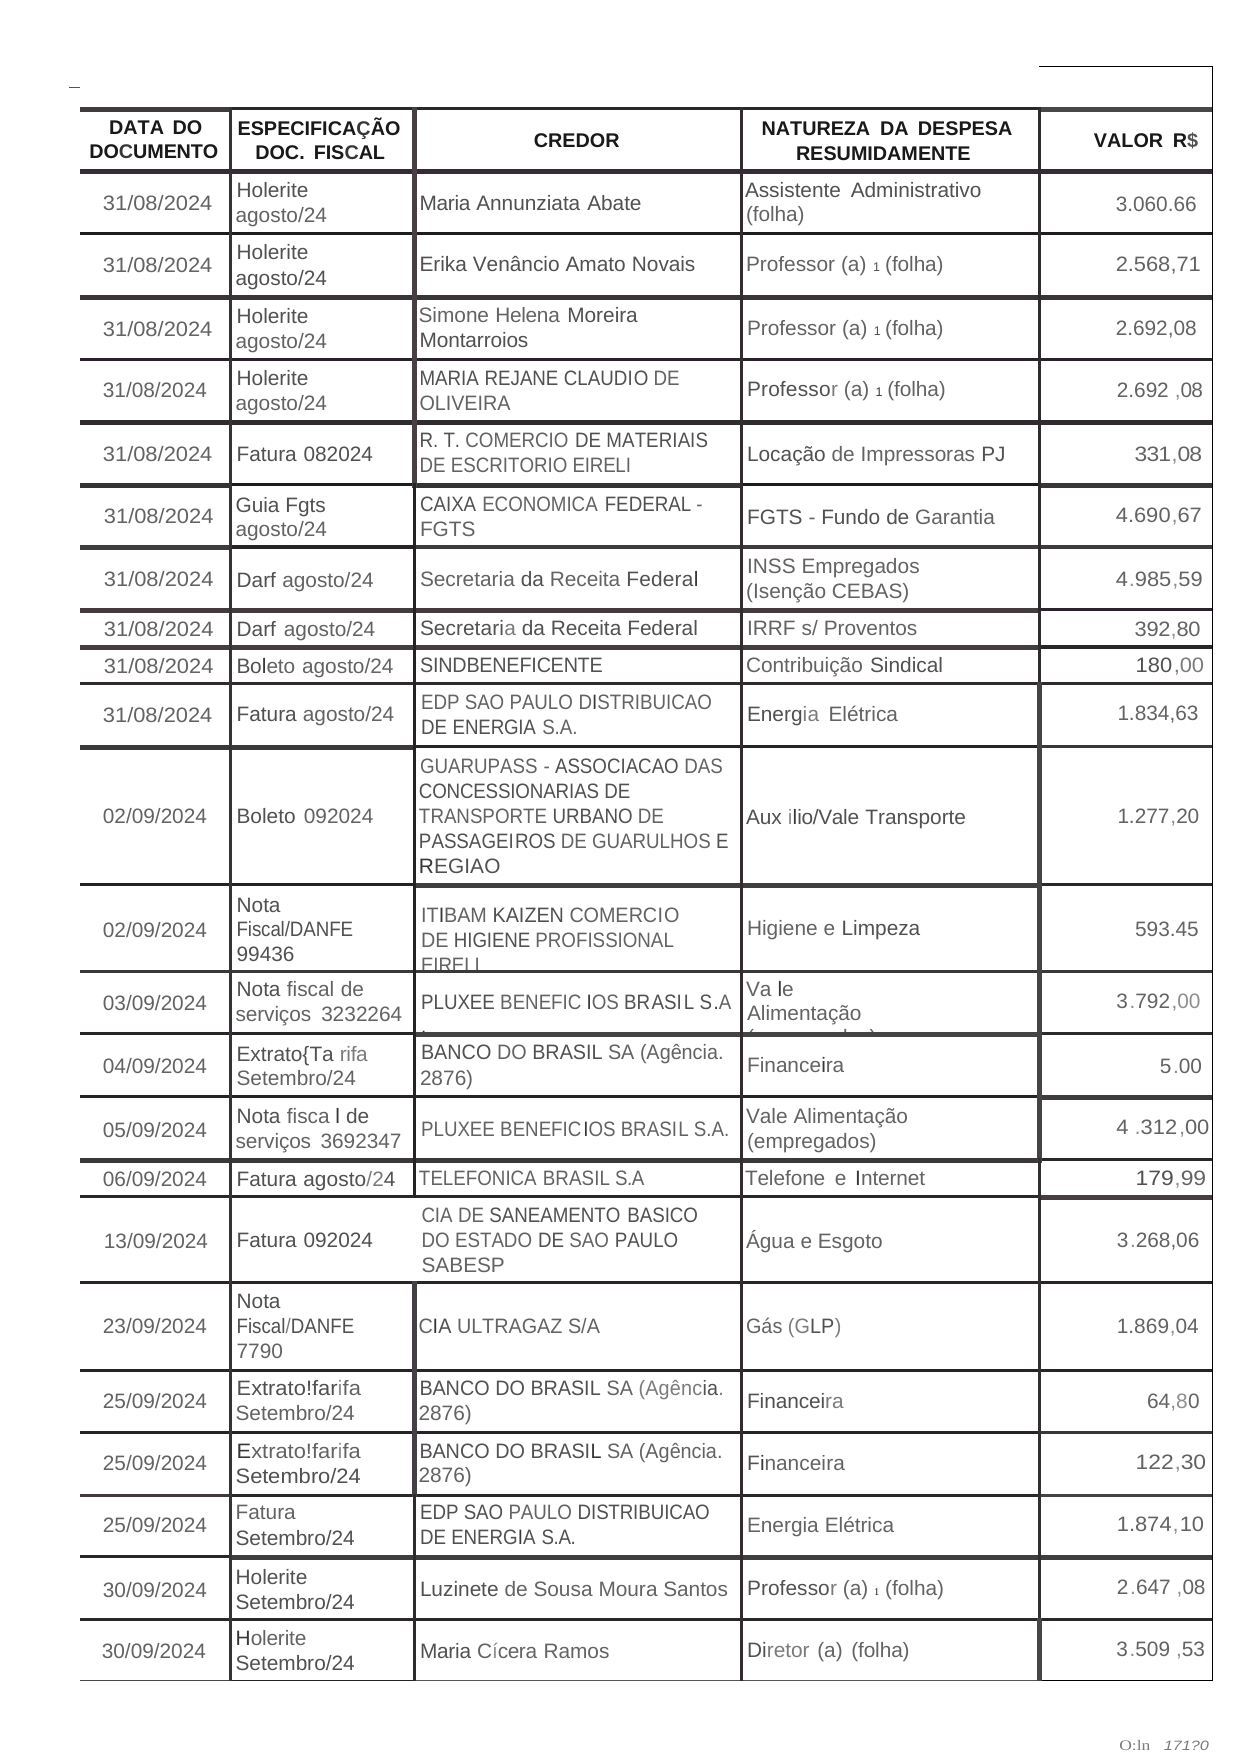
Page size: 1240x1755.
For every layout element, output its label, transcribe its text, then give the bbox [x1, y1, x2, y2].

text O:ln 171?0 [69, 1736, 1210, 1753]
table_cell 5.00 [1042, 1035, 1212, 1095]
table_cell CIA ULTRAGAZ S/A [417, 1284, 740, 1369]
table_cell 31/08/2024 [80, 425, 229, 483]
table_cell SINDBENEFICENTE [416, 650, 740, 682]
table_cell INSS Empregados (Isenção CEBAS) [743, 549, 1038, 608]
table_cell Erika Venâncio Amato Novais [417, 235, 740, 295]
table_cell 2.692,08 [1041, 300, 1212, 358]
table_cell Diretor (a) (folha) [743, 1621, 1037, 1680]
table_cell 13/09/2024 [80, 1198, 229, 1281]
table_cell Secretaria da Receita Federal [416, 613, 740, 645]
table_cell Holerite agosto/24 [232, 235, 412, 295]
table_cell 25/09/2024 [80, 1497, 229, 1555]
table_cell 3.268,06 [1041, 1200, 1212, 1281]
table_cell CIA DE SANEAMENTO BASICO DO ESTADO DE SAO PAULO SABESP [415, 1198, 740, 1281]
table_cell Nota Fiscal/DANFE 99436 [232, 886, 413, 970]
table_cell Professor (a) 1 (folha) [743, 361, 1038, 420]
table_cell CREDOR [417, 110, 740, 169]
table_cell Holerite agosto/24 [232, 361, 412, 420]
table_cell 122,30 [1041, 1434, 1212, 1494]
table_cell Fatura 082024 [232, 425, 412, 483]
table_cell BANCO DO BRASIL SA (Agência. 2876) [416, 1037, 740, 1095]
table_cell 3.509 ,53 [1042, 1621, 1212, 1680]
table_cell 02/09/2024 [80, 750, 229, 883]
table_cell Secretaria da Receita Federal [416, 549, 740, 608]
table_cell Fatura 092024 [232, 1198, 414, 1281]
table_cell 25/09/2024 [80, 1372, 229, 1431]
table_cell Água e Esgoto [743, 1198, 1038, 1281]
table_cell 31/08/2024 [80, 613, 229, 645]
table_cell 1.869,04 [1041, 1284, 1212, 1369]
table_cell BANCO DO BRASIL SA (Agência. 2876) [417, 1372, 740, 1431]
table_cell 331,08 [1041, 425, 1212, 483]
table_cell Simone Helena Moreira Montarroios [417, 300, 740, 358]
table_cell Locação de Impressoras PJ [743, 425, 1038, 483]
table_cell Energia Elétrica [743, 685, 1037, 745]
table_cell TELEFONICA BRASIL S.A [416, 1163, 740, 1195]
table_cell EDP SAO PAULO DISTRIBUICAO DE ENERGIA S.A. [416, 685, 740, 745]
table_cell Maria Annunziata Abate [417, 174, 740, 232]
table_cell 31/08/2024 [80, 685, 229, 745]
table_cell Holerite agosto/24 [232, 174, 412, 232]
table_cell 64,80 [1041, 1372, 1212, 1431]
table_cell 593.45 [1042, 886, 1212, 970]
table_cell 180,00 [1041, 649, 1212, 682]
table_cell Extrato!farifa Setembro/24 [232, 1372, 412, 1431]
table_cell 4 .312,00 [1042, 1100, 1212, 1158]
table_cell Holerite Setembro/24 [232, 1621, 413, 1680]
table_cell Fatura agosto/24 [232, 685, 413, 745]
table_cell 31/08/2024 [80, 300, 229, 358]
table_cell DATA DO DOCUMENTO [80, 112, 229, 169]
table_cell 2.568,71 [1041, 235, 1212, 295]
table_cell 30/09/2024 [80, 1621, 229, 1680]
table_cell PLUXEE BENEFICIOS BRASIL S.A. [416, 1098, 740, 1158]
table_cell Financeira [743, 1037, 1037, 1095]
table_cell 4.985,59 [1041, 549, 1212, 608]
table_cell 25/09/2024 [80, 1434, 229, 1494]
table_header [1039, 67, 1212, 107]
table_cell Darf agosto/24 [232, 613, 413, 645]
table_cell 31/08/2024 [80, 361, 229, 420]
table_cell 31/08/2024 [80, 174, 229, 232]
table_cell Nota Fiscal/DANFE 7790 [232, 1284, 412, 1369]
table_cell Professor (a) 1 (folha) [743, 300, 1038, 358]
table_cell 1.277,20 [1042, 748, 1212, 883]
table_cell BANCO DO BRASIL SA (Agência. 2876) [417, 1434, 740, 1494]
table_cell MARIA REJANE CLAUDIO DE OLIVEIRA [417, 361, 740, 420]
table_cell 30/09/2024 [80, 1558, 229, 1618]
table_cell 31/08/2024 [80, 488, 229, 545]
table_cell Luzinete de Sousa Moura Santos [416, 1560, 740, 1618]
table_cell FGTS - Fundo de Garantia [743, 486, 1038, 545]
table_cell Extrato{Ta rifa Setembro/24 [232, 1035, 413, 1095]
table_cell Higiene e Limpeza [743, 888, 1037, 970]
table_cell Extrato!farifa Setembro/24 [232, 1434, 412, 1494]
table_cell Fatura agosto/24 [232, 1163, 413, 1195]
table_cell Assistente Administrativo (folha) [743, 174, 1038, 232]
table_cell IRRF s/ Proventos [743, 613, 1038, 645]
table_cell 06/09/2024 [80, 1163, 229, 1195]
table_cell Professor (a) 1 (folha) [743, 1560, 1038, 1618]
table_cell ESPECIFICAÇÃO DOC. FISCAL [232, 110, 412, 169]
table_cell PLUXEE BENEFIC IOS BRASIL S.A . [416, 973, 740, 1032]
table_cell Maria Cícera Ramos [416, 1621, 740, 1680]
table_cell Nota fiscal de serviços 3232264 [232, 973, 413, 1032]
table_cell 31/08/2024 [80, 235, 229, 295]
table_cell Vale Alimentação (empregados) [743, 1098, 1037, 1158]
table_cell 2.692 ,08 [1041, 361, 1212, 420]
table_cell 179,99 [1041, 1161, 1212, 1195]
table_cell Gás (GLP) [743, 1284, 1038, 1369]
table_cell NATUREZA DA DESPESA RESUMIDAMENTE [743, 110, 1038, 169]
table_cell 1.834,63 [1042, 685, 1212, 745]
table_cell Energia Elétrica [743, 1497, 1038, 1555]
table_cell 392,80 [1041, 611, 1212, 645]
table_cell Boleto 092024 [232, 750, 413, 883]
table_cell 23/09/2024 [80, 1284, 229, 1369]
table_cell 1.874,10 [1041, 1497, 1212, 1555]
table_cell 05/09/2024 [80, 1098, 229, 1158]
table_cell Darf agosto/24 [232, 549, 413, 608]
table_cell Professor (a) 1 (folha) [743, 235, 1038, 295]
table_cell Fatura Setembro/24 [232, 1497, 413, 1555]
table_cell Boleto agosto/24 [232, 650, 413, 682]
table_cell Contribuição Sindical [743, 650, 1038, 682]
table_cell Financeira [743, 1434, 1038, 1494]
table_cell 4.690,67 [1041, 488, 1212, 545]
table_cell 04/09/2024 [80, 1035, 229, 1095]
table_cell 03/09/2024 [80, 973, 229, 1032]
table_cell 31/08/2024 [80, 650, 229, 682]
table_cell Telefone e Internet [743, 1163, 1038, 1195]
table_cell Holerite Setembro/24 [232, 1560, 413, 1618]
table_cell R. T. COMERCIO DE MATERIAIS DE ESCRITORIO EIRELI [417, 425, 740, 483]
table_cell 3.060.66 [1041, 174, 1212, 232]
table_cell Nota fisca l de serviços 3692347 [232, 1098, 413, 1158]
table_cell 2.647 ,08 [1041, 1560, 1212, 1618]
table_cell Aux ilio/Vale Transporte [743, 748, 1037, 883]
table_cell GUARUPASS - ASSOCIACAO DAS CONCESSIONARIAS DE TRANSPORTE URBANO DE PASSAGEIROS DE GUARULHOS E REGIAO [416, 748, 740, 883]
table_cell ITIBAM KAIZEN COMERCIO DE HIGIENE PROFISSIONAL EIRELI [416, 888, 740, 970]
table_cell 31/08/2024 [80, 550, 229, 608]
table_cell Financeira [743, 1372, 1038, 1431]
table_cell Guia Fgts agosto/24 [232, 486, 413, 545]
table_cell VALOR R$ [1041, 112, 1212, 169]
table_cell EDP SAO PAULO DISTRIBUICAO DE ENERGIA S.A. [416, 1497, 740, 1555]
table_header [80, 66, 1039, 107]
table_cell CAIXA ECONOMICA FEDERAL - FGTS [416, 488, 740, 545]
table_cell 3.792,00 [1042, 973, 1212, 1032]
table_cell Va le Alimentação (empregados) [743, 973, 1037, 1032]
table_cell Holerite agosto/24 [232, 300, 412, 358]
table_cell 02/09/2024 [80, 886, 229, 970]
